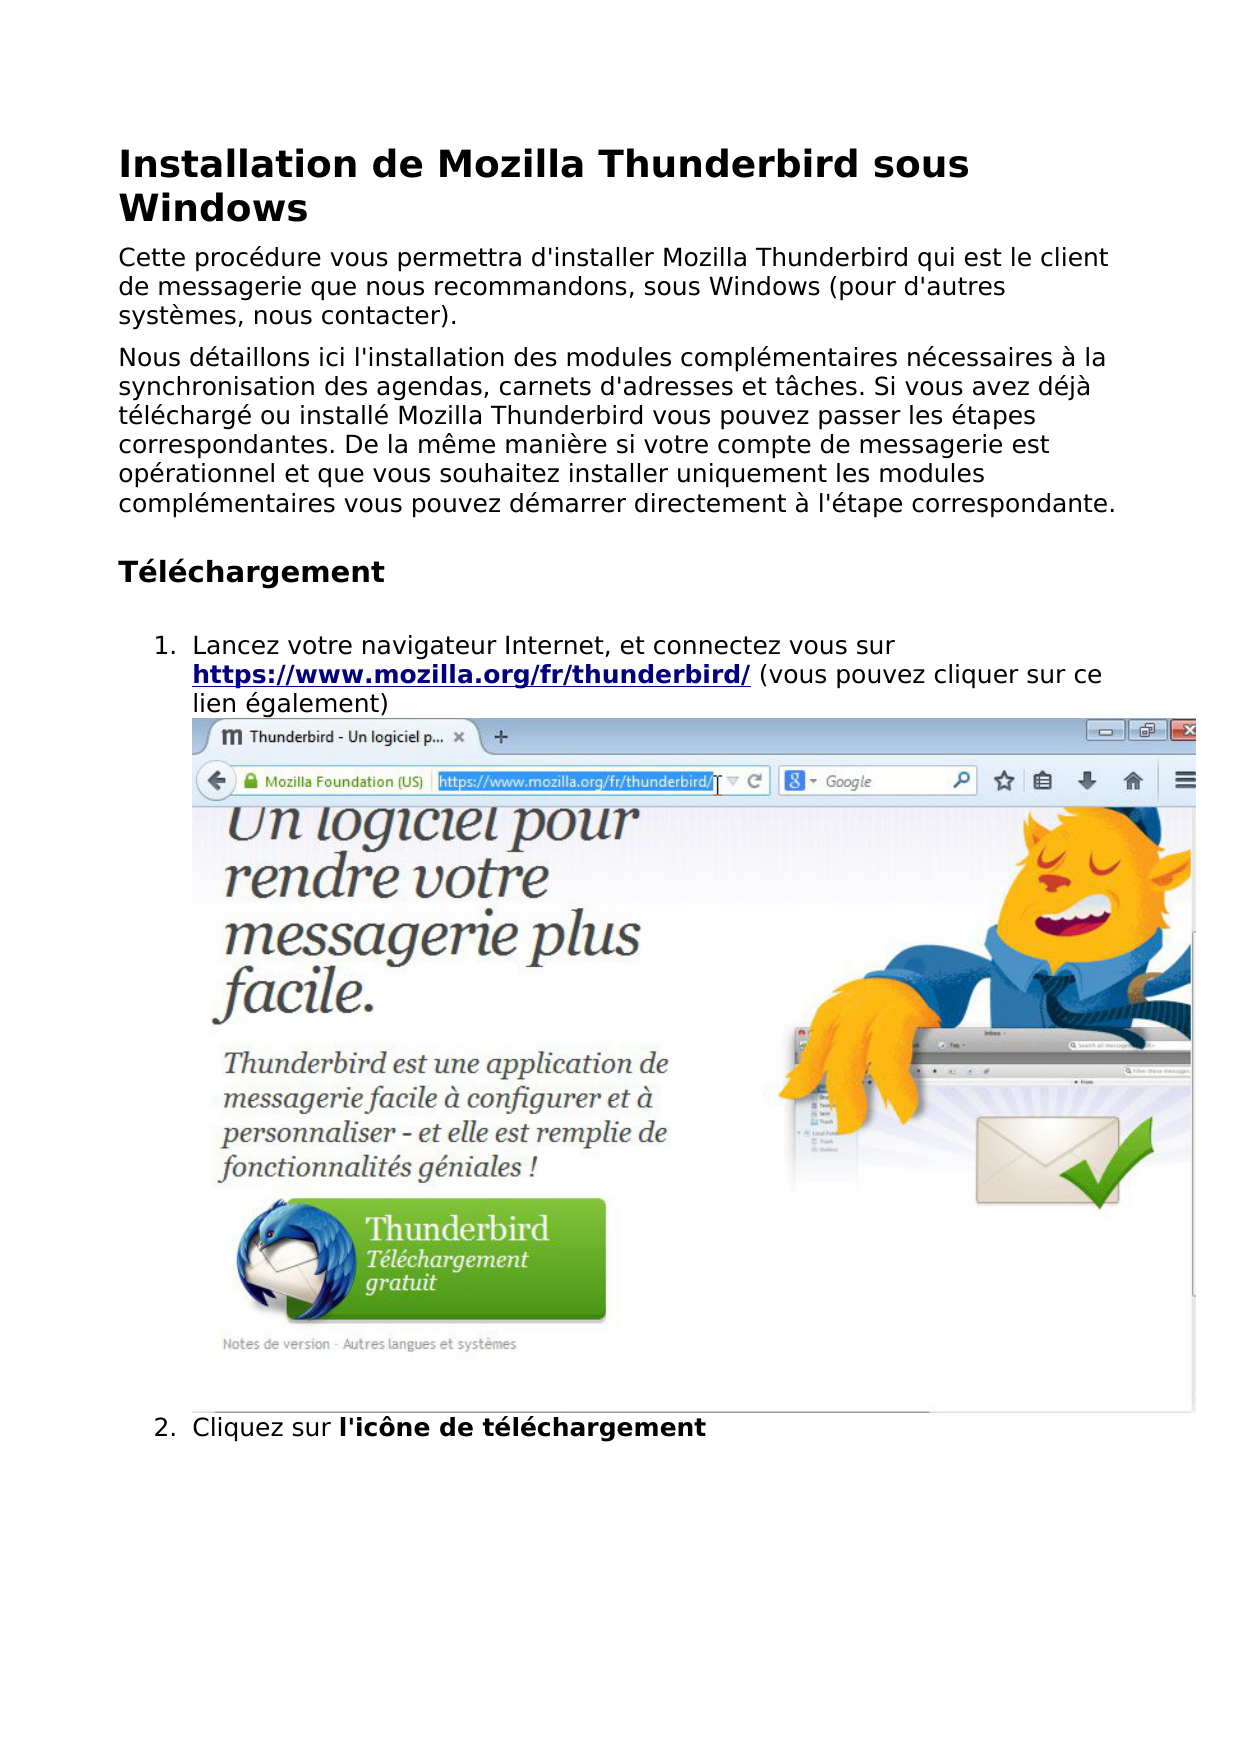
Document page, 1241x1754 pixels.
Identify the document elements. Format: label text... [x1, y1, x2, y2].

subtitle Téléchargement [118, 555, 1122, 589]
picture [192, 718, 1196, 1413]
text Cette procédure vous permettra d'installer Mozilla Thunderbird qui est le client de messagerie que nous recommandons, sous Windows (pour d'autres systèmes, nous contacter). [118, 243, 1122, 330]
list Cliquez sur l'icône de téléchargement [177, 1413, 1122, 1442]
subtitle Installation de Mozilla Thunderbird sous Windows [118, 143, 1122, 230]
text Nous détaillons ici l'installation des modules complémentaires nécessaires à la synchronisation des agendas, carnets d'adresses et tâches. Si vous avez déjà téléchargé ou installé Mozilla Thunderbird vous pouvez passer les étapes correspondantes. De la même manière si votre compte de messagerie est opérationnel et que vous souhaitez installer uniquement les modules complémentaires vous pouvez démarrer directement à l'étape correspondante. [118, 343, 1122, 518]
list Lancez votre navigateur Internet, et connectez vous sur https://www.mozilla.org/fr/thunderbird/ (vous pouvez cliquer sur ce lien également) [177, 631, 1122, 1413]
